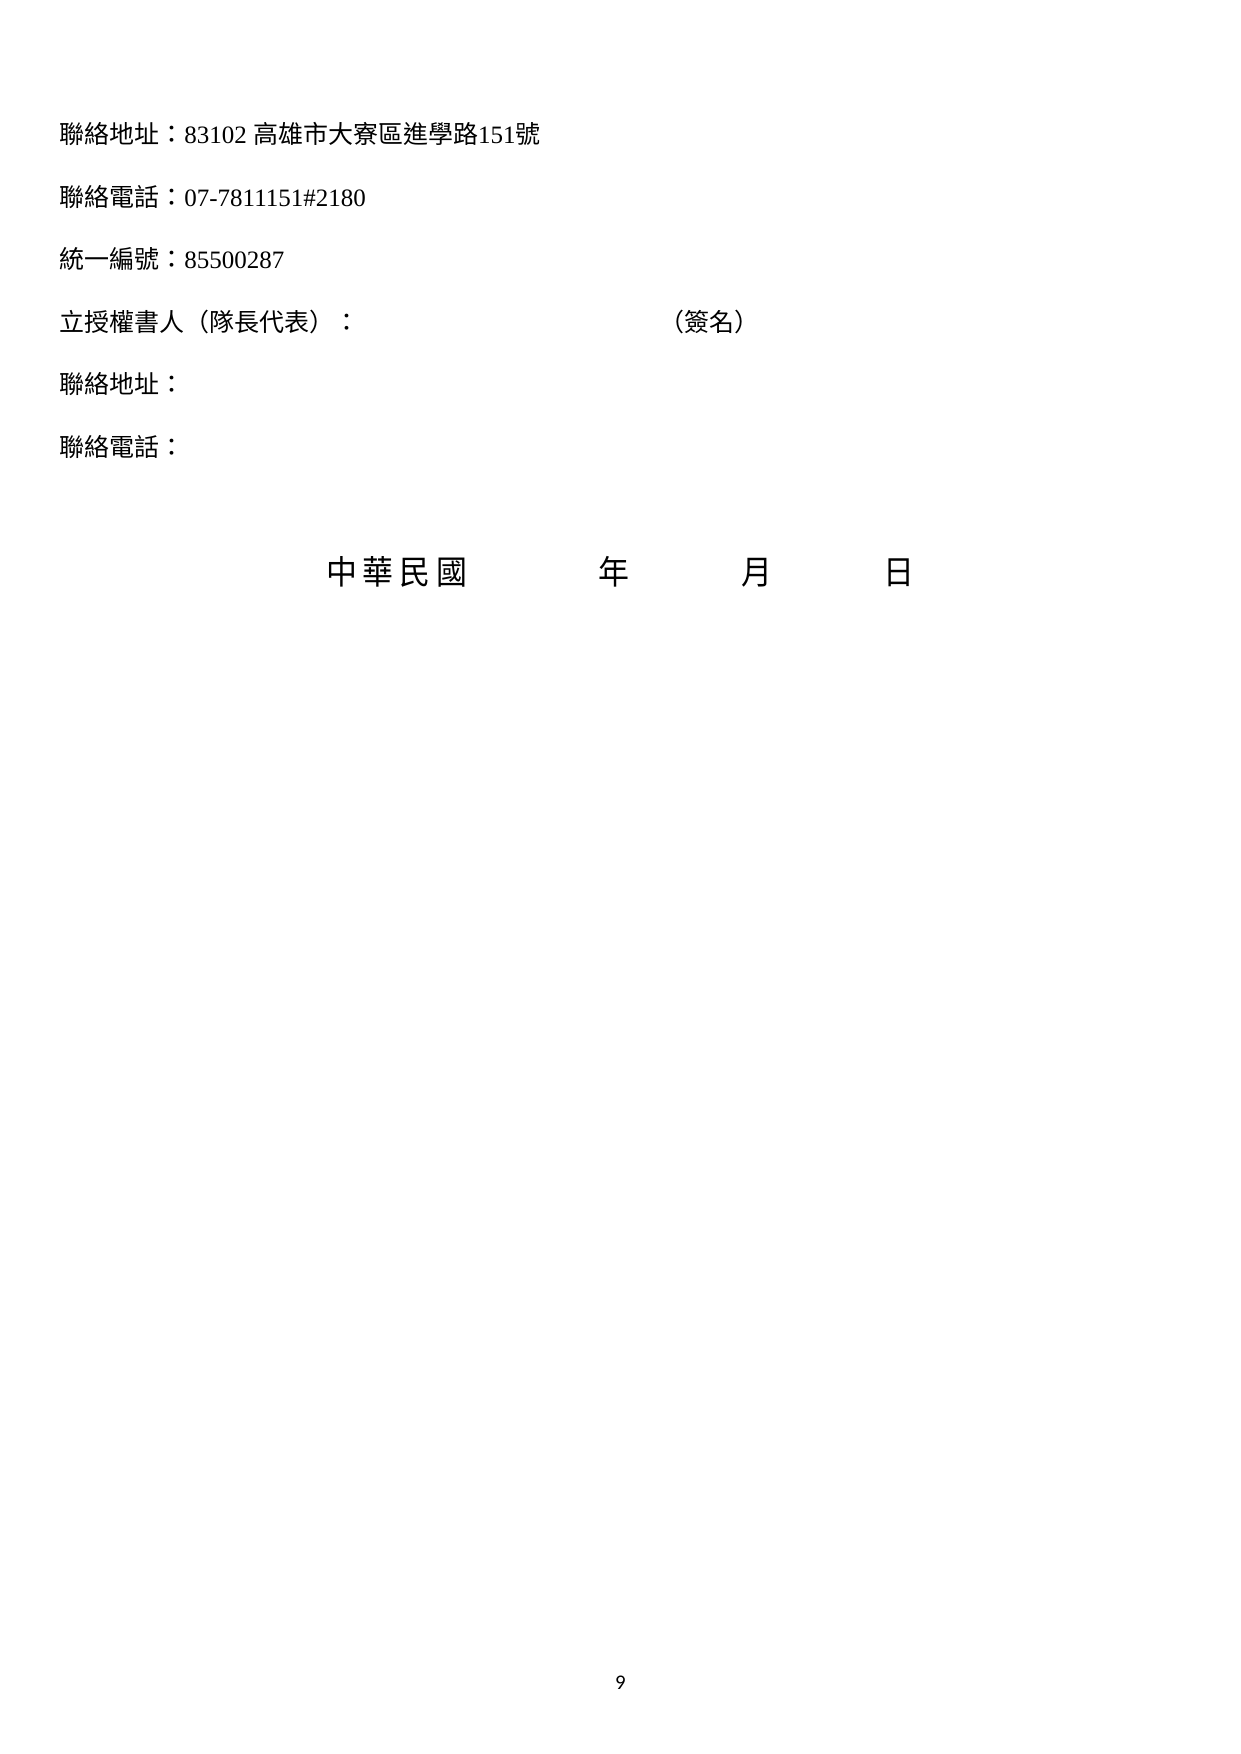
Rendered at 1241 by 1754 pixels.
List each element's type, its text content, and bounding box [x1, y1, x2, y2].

text 立授權書人（隊長代表）： （簽名） [59, 278, 1181, 341]
text 聯絡電話：07-7811151#2180 [59, 153, 1181, 216]
text 聯絡地址：83102 高雄市大寮區進學路151號 [59, 91, 1181, 153]
text 聯絡地址： [59, 341, 1181, 403]
text 統一編號：85500287 [59, 216, 1181, 278]
text 中華民國 年 月 日 [59, 528, 1181, 591]
text 聯絡電話： [59, 403, 1181, 466]
